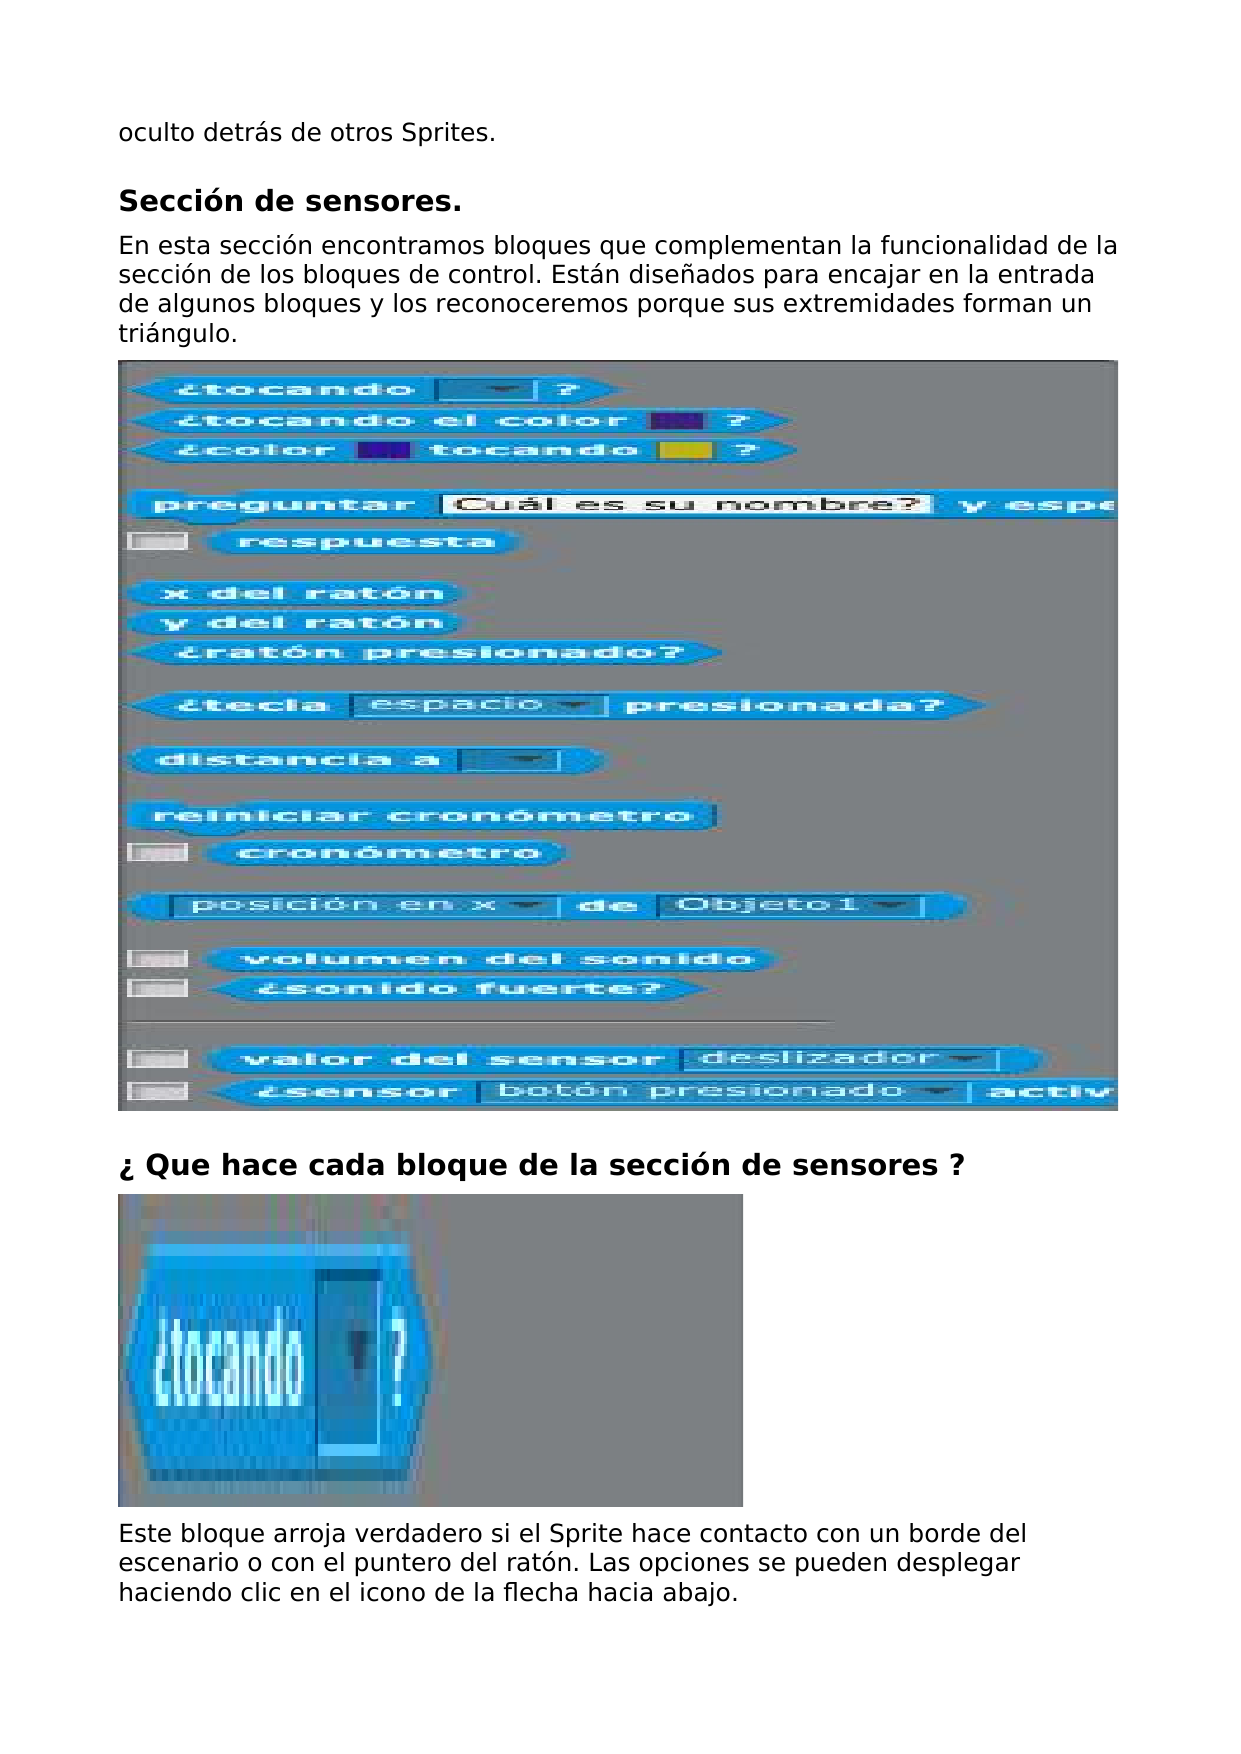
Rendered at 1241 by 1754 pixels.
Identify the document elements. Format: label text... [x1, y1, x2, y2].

subtitle ¿ Que hace cada bloque de la sección de sensores ? [118, 1148, 1122, 1182]
picture [118, 1194, 744, 1507]
text En esta sección encontramos bloques que complementan la funcionalidad de la sección de los bloques de control. Están diseñados para encajar en la entrada de algunos bloques y los reconoceremos porque sus extremidades forman un triángulo. [118, 231, 1122, 348]
picture [118, 360, 1119, 1111]
subtitle Sección de sensores. [118, 185, 1122, 219]
text Este bloque arroja verdadero si el Sprite hace contacto con un borde del escenario o con el puntero del ratón. Las opciones se pueden desplegar haciendo clic en el icono de la flecha hacia abajo. [118, 1519, 1122, 1607]
text oculto detrás de otros Sprites. [118, 118, 1122, 147]
